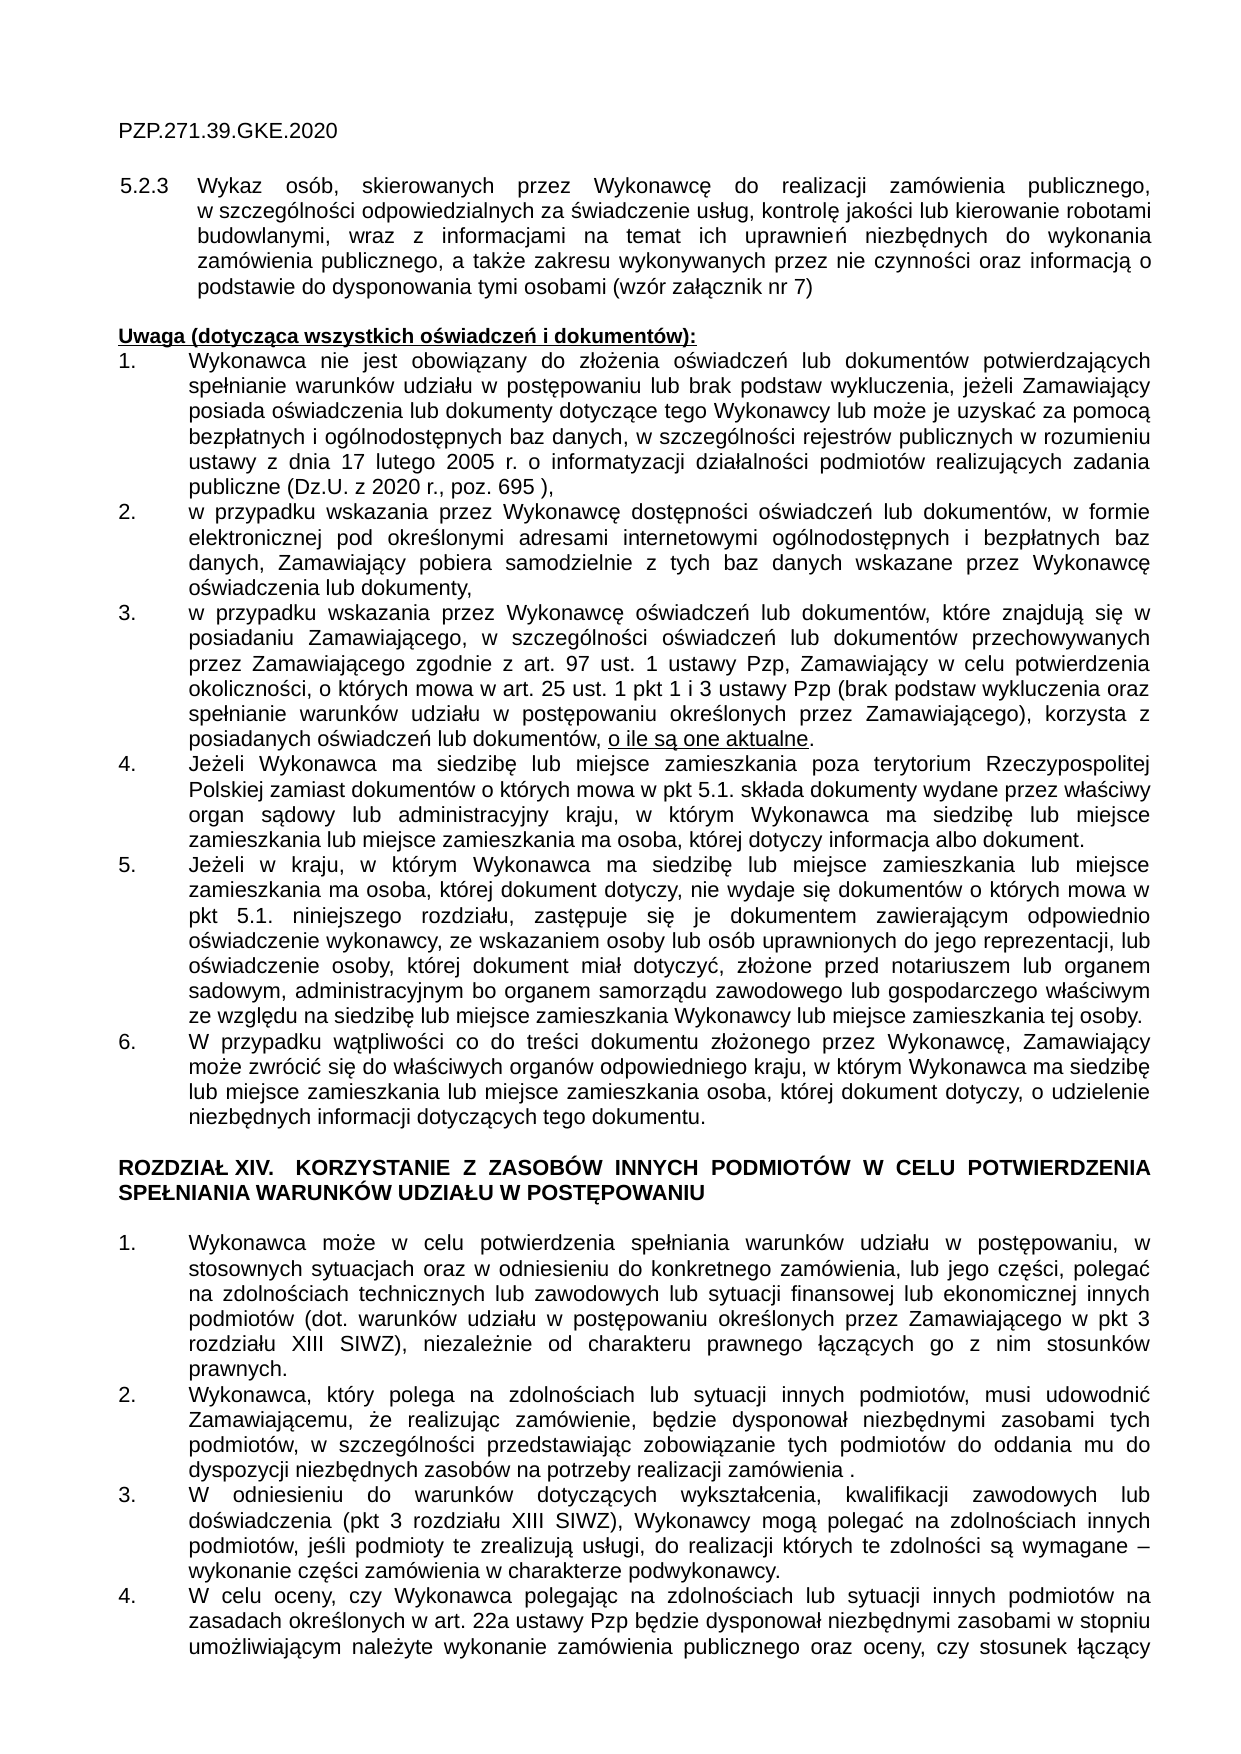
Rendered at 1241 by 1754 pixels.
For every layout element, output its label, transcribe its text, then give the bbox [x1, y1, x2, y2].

text Uwaga (dotycząca wszystkich oświadczeń i dokumentów): [118, 324, 1152, 348]
table_cell 2. [118, 499, 188, 600]
table_cell w przypadku wskazania przez Wykonawcę dostępności oświadczeń lub dokumentów, w formie elektronicznej pod określonymi adresami internetowymi ogólnodostępnych i bezpłatnych baz danych, Zamawiający pobiera samodzielnie z tych baz danych wskazane przez Wykonawcę oświadczenia lub dokumenty, [188, 499, 1152, 600]
table_cell w przypadku wskazania przez Wykonawcę oświadczeń lub dokumentów, które znajdują się w posiadaniu Zamawiającego, w szczególności oświadczeń lub dokumentów przechowywanych przez Zamawiającego zgodnie z art. 97 ust. 1 ustawy Pzp, Zamawiający w celu potwierdzenia okoliczności, o których mowa w art. 25 ust. 1 pkt 1 i 3 ustawy Pzp (brak podstaw wykluczenia oraz spełnianie warunków udziału w postępowaniu określonych przez Zamawiającego), korzysta z posiadanych oświadczeń lub dokumentów, o ile są one aktualne. [188, 600, 1152, 751]
table_cell 3. [118, 600, 188, 751]
table_cell 2. [118, 1382, 188, 1482]
table_cell 4. [118, 751, 188, 852]
table_cell W odniesieniu do warunków dotyczących wykształcenia, kwalifikacji zawodowych lub doświadczenia (pkt 3 rozdziału XIII SIWZ), Wykonawcy mogą polegać na zdolnościach innych podmiotów, jeśli podmioty te zrealizują usługi, do realizacji których te zdolności są wymagane – wykonanie części zamówienia w charakterze podwykonawcy. [188, 1483, 1152, 1583]
table_cell W celu oceny, czy Wykonawca polegając na zdolnościach lub sytuacji innych podmiotów na zasadach określonych w art. 22a ustawy Pzp będzie dysponował niezbędnymi zasobami w stopniu umożliwiającym należyte wykonanie zamówienia publicznego oraz oceny, czy stosunek łączący [188, 1583, 1152, 1659]
table_header Wykonawca może w celu potwierdzenia spełniania warunków udziału w postępowaniu, w stosownych sytuacjach oraz w odniesieniu do konkretnego zamówienia, lub jego części, polegać na zdolnościach technicznych lub zawodowych lub sytuacji finansowej lub ekonomicznej innych podmiotów (dot. warunków udziału w postępowaniu określonych przez Zamawiającego w pkt 3 rozdziału XIII SIWZ), niezależnie od charakteru prawnego łączących go z nim stosunków prawnych. [188, 1230, 1152, 1382]
table_cell 3. [118, 1483, 188, 1583]
table_header 1. [118, 1230, 188, 1382]
table_header 1. [118, 348, 188, 499]
table_cell Wykaz osób, skierowanych przez Wykonawcę do realizacji zamówienia publicznego, w szczególności odpowiedzialnych za świadczenie usług, kontrolę jakości lub kierowanie robotami budowlanymi, wraz z informacjami na temat ich uprawnień niezbędnych do wykonania zamówienia publicznego, a także zakresu wykonywanych przez nie czynności oraz informacją o podstawie do dysponowania tymi osobami (wzór załącznik nr 7) [197, 173, 1152, 299]
table_header Wykonawca nie jest obowiązany do złożenia oświadczeń lub dokumentów potwierdzających spełnianie warunków udziału w postępowaniu lub brak podstaw wykluczenia, jeżeli Zamawiający posiada oświadczenia lub dokumenty dotyczące tego Wykonawcy lub może je uzyskać za pomocą bezpłatnych i ogólnodostępnych baz danych, w szczególności rejestrów publicznych w rozumieniu ustawy z dnia 17 lutego 2005 r. o informatyzacji działalności podmiotów realizujących zadania publiczne (Dz.U. z 2020 r., poz. 695 ), [188, 348, 1152, 499]
text ROZDZIAŁ XIV. KORZYSTANIE Z ZASOBÓW INNYCH PODMIOTÓW W CELU POTWIERDZENIA SPEŁNIANIA WARUNKÓW UDZIAŁU W POSTĘPOWANIU [118, 1155, 1152, 1205]
table_cell 5.2.3 [120, 173, 197, 299]
table_cell 6. [118, 1029, 188, 1129]
table_cell Wykonawca, który polega na zdolnościach lub sytuacji innych podmiotów, musi udowodnić Zamawiającemu, że realizując zamówienie, będzie dysponował niezbędnymi zasobami tych podmiotów, w szczególności przedstawiając zobowiązanie tych podmiotów do oddania mu do dyspozycji niezbędnych zasobów na potrzeby realizacji zamówienia . [188, 1382, 1152, 1482]
table_cell Jeżeli w kraju, w którym Wykonawca ma siedzibę lub miejsce zamieszkania lub miejsce zamieszkania ma osoba, której dokument dotyczy, nie wydaje się dokumentów o których mowa w pkt 5.1. niniejszego rozdziału, zastępuje się je dokumentem zawierającym odpowiednio oświadczenie wykonawcy, ze wskazaniem osoby lub osób uprawnionych do jego reprezentacji, lub oświadczenie osoby, której dokument miał dotyczyć, złożone przed notariuszem lub organem sadowym, administracyjnym bo organem samorządu zawodowego lub gospodarczego właściwym ze względu na siedzibę lub miejsce zamieszkania Wykonawcy lub miejsce zamieszkania tej osoby. [188, 852, 1152, 1029]
table_cell 4. [118, 1583, 188, 1659]
table_cell Jeżeli Wykonawca ma siedzibę lub miejsce zamieszkania poza terytorium Rzeczypospolitej Polskiej zamiast dokumentów o których mowa w pkt 5.1. składa dokumenty wydane przez właściwy organ sądowy lub administracyjny kraju, w którym Wykonawca ma siedzibę lub miejsce zamieszkania lub miejsce zamieszkania ma osoba, której dotyczy informacja albo dokument. [188, 751, 1152, 852]
table_cell W przypadku wątpliwości co do treści dokumentu złożonego przez Wykonawcę, Zamawiający może zwrócić się do właściwych organów odpowiedniego kraju, w którym Wykonawca ma siedzibę lub miejsce zamieszkania lub miejsce zamieszkania osoba, której dokument dotyczy, o udzielenie niezbędnych informacji dotyczących tego dokumentu. [188, 1029, 1152, 1129]
table_cell 5. [118, 852, 188, 1029]
